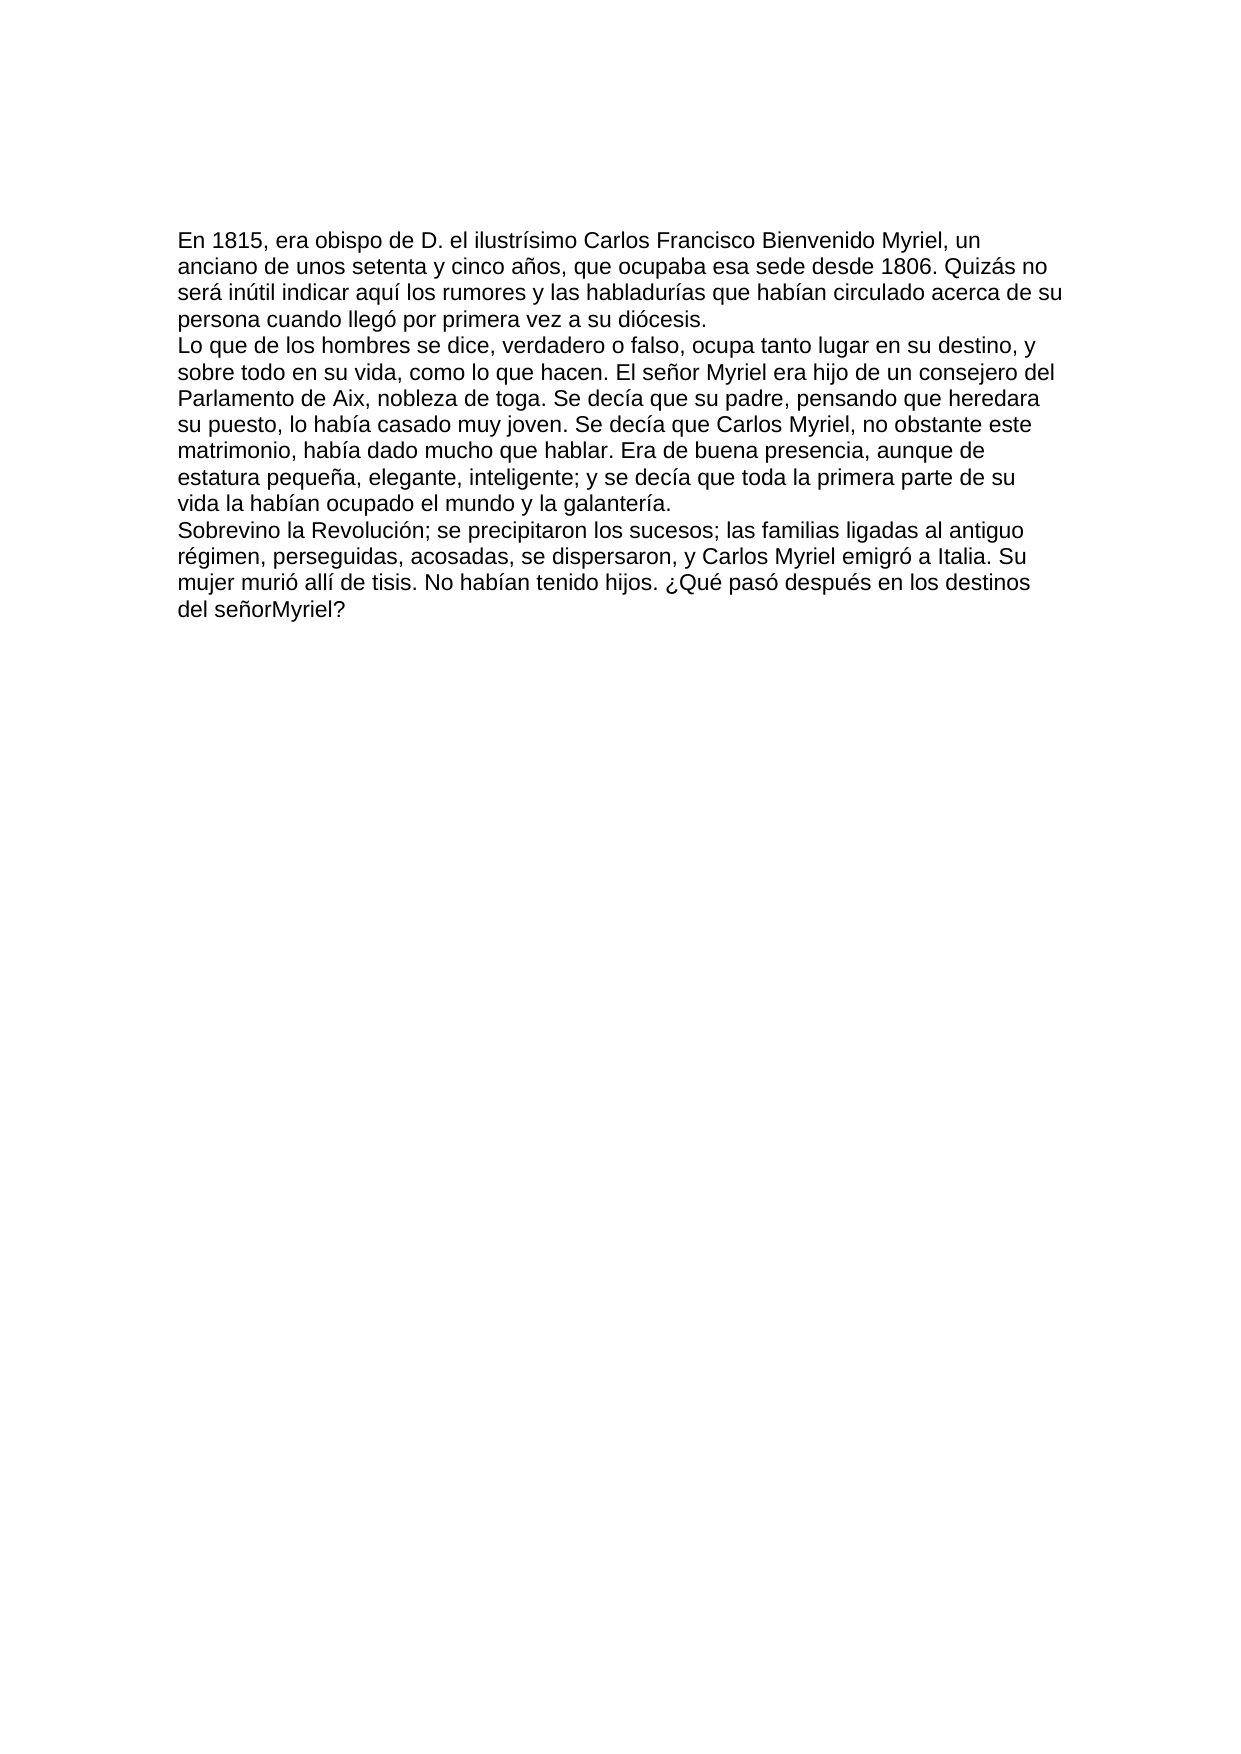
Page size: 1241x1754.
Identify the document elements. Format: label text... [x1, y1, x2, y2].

text Sobrevino la Revolución; se precipitaron los sucesos; las familias ligadas al antiguo régimen, perseguidas, acosadas, se dispersaron, y Carlos Myriel emigró a Italia. Su mujer murió allí de tisis. No habían tenido hijos. ¿Qué pasó después en los destinos del señorMyriel? [177, 517, 1063, 622]
text En 1815, era obispo de D. el ilustrísimo Carlos Francisco Bienvenido Myriel, un anciano de unos setenta y cinco años, que ocupaba esa sede desde 1806. Quizás no será inútil indicar aquí los rumores y las habladurías que habían circulado acerca de su persona cuando llegó por primera vez a su diócesis. [177, 227, 1063, 332]
text Lo que de los hombres se dice, verdadero o falso, ocupa tanto lugar en su destino, y sobre todo en su vida, como lo que hacen. El señor Myriel era hijo de un consejero del Parlamento de Aix, nobleza de toga. Se decía que su padre, pensando que heredara su puesto, lo había casado muy joven. Se decía que Carlos Myriel, no obstante este matrimonio, había dado mucho que hablar. Era de buena presencia, aunque de estatura pequeña, elegante, inteligente; y se decía que toda la primera parte de su vida la habían ocupado el mundo y la galantería. [177, 332, 1063, 517]
